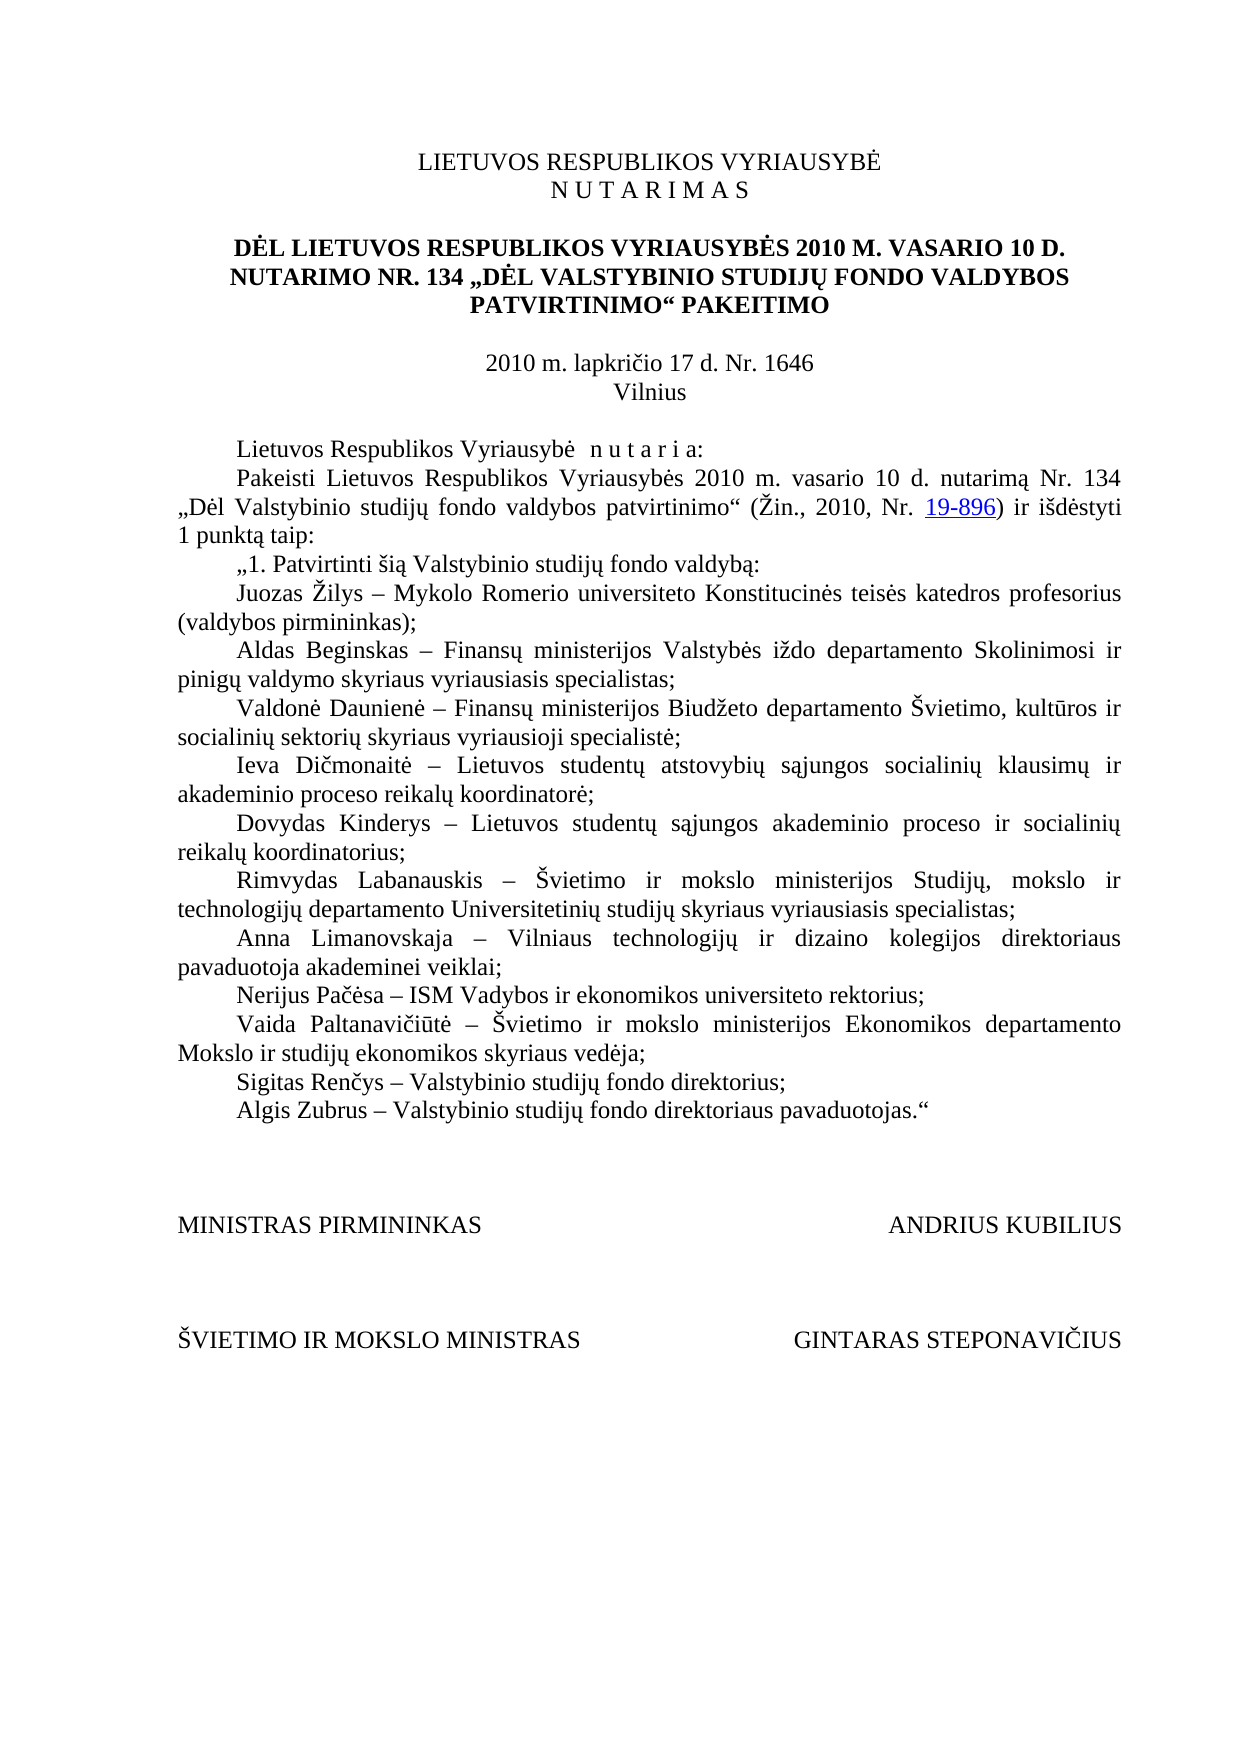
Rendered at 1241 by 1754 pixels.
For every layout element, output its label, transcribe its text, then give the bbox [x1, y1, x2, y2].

text ŠVIETIMO IR MOKSLO MINISTRAS GINTARAS STEPONAVIČIUS [177, 1326, 1122, 1354]
text „1. Patvirtinti šią Valstybinio studijų fondo valdybą: [177, 549, 1122, 578]
text Algis Zubrus – Valstybinio studijų fondo direktoriaus pavaduotojas.“ [177, 1096, 1122, 1124]
text Lietuvos Respublikos Vyriausybė nutaria: [177, 434, 1122, 463]
text Aldas Beginskas – Finansų ministerijos Valstybės iždo departamento Skolinimosi ir pinigų valdymo skyriaus vyriausiasis specialistas; [177, 636, 1122, 693]
text Rimvydas Labanauskis – Švietimo ir mokslo ministerijos Studijų, mokslo ir technologijų departamento Universitetinių studijų skyriaus vyriausiasis specialistas; [177, 866, 1122, 923]
text Nerijus Pačėsa – ISM Vadybos ir ekonomikos universiteto rektorius; [177, 981, 1122, 1009]
text MINISTRAS PIRMININKAS ANDRIUS KUBILIUS [177, 1211, 1122, 1239]
text Pakeisti Lietuvos Respublikos Vyriausybės 2010 m. vasario 10 d. nutarimą Nr. 134 „Dėl Valstybinio studijų fondo valdybos patvirtinimo“ (Žin., 2010, Nr. 19-896) ir išdėstyti 1 punktą taip: [177, 463, 1122, 549]
text Ieva Dičmonaitė – Lietuvos studentų atstovybių sąjungos socialinių klausimų ir akademinio proceso reikalų koordinatorė; [177, 751, 1122, 808]
text Lietuvos Respublikos Vyriausybė [177, 147, 1122, 176]
text Juozas Žilys – Mykolo Romerio universiteto Konstitucinės teisės katedros profesorius (valdybos pirmininkas); [177, 578, 1122, 636]
text Dovydas Kinderys – Lietuvos studentų sąjungos akademinio proceso ir socialinių reikalų koordinatorius; [177, 808, 1122, 866]
text Valdonė Daunienė – Finansų ministerijos Biudžeto departamento Švietimo, kultūros ir socialinių sektorių skyriaus vyriausioji specialistė; [177, 693, 1122, 751]
text 2010 m. lapkričio 17 d. Nr. 1646 [177, 348, 1122, 377]
text Anna Limanovskaja – Vilniaus technologijų ir dizaino kolegijos direktoriaus pavaduotoja akademinei veiklai; [177, 923, 1122, 981]
text DĖL LIETUVOS RESPUBLIKOS VYRIAUSYBĖS 2010 M. VASARIO 10 D. NUTARIMO NR. 134 „DĖL VALSTYBINIO STUDIJŲ FONDO VALDYBOS PATVIRTINIMO“ PAKEITIMO [177, 233, 1122, 319]
text Vaida Paltanavičiūtė – Švietimo ir mokslo ministerijos Ekonomikos departamento Mokslo ir studijų ekonomikos skyriaus vedėja; [177, 1009, 1122, 1067]
text Vilnius [177, 377, 1122, 406]
text Sigitas Renčys – Valstybinio studijų fondo direktorius; [177, 1067, 1122, 1096]
text NUTARIMAS [177, 176, 1122, 204]
